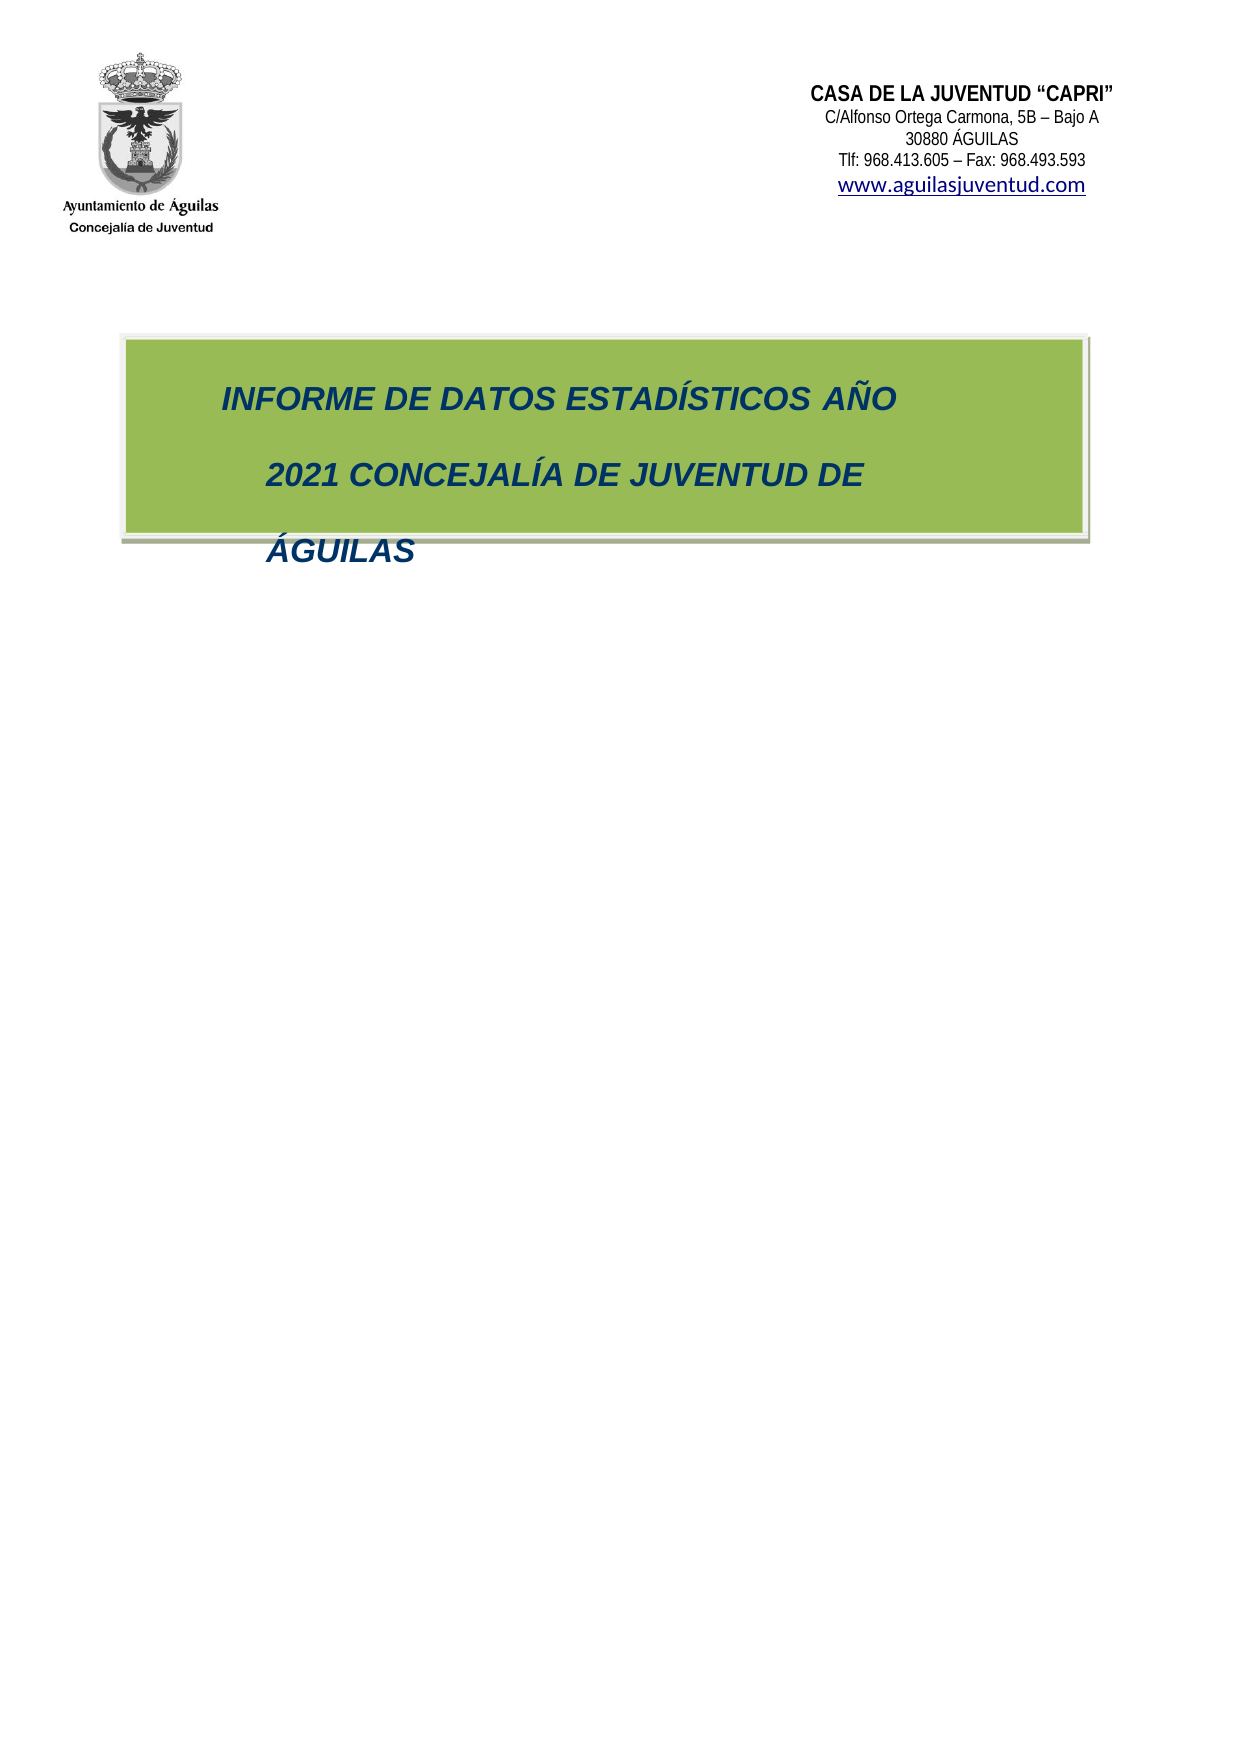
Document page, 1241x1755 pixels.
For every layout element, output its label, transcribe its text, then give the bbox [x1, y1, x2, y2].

text INFORME DE DATOS ESTADÍSTICOS AÑO 2021 CONCEJALÍA DE JUVENTUD DE ÁGUILAS [221, 544, 975, 569]
